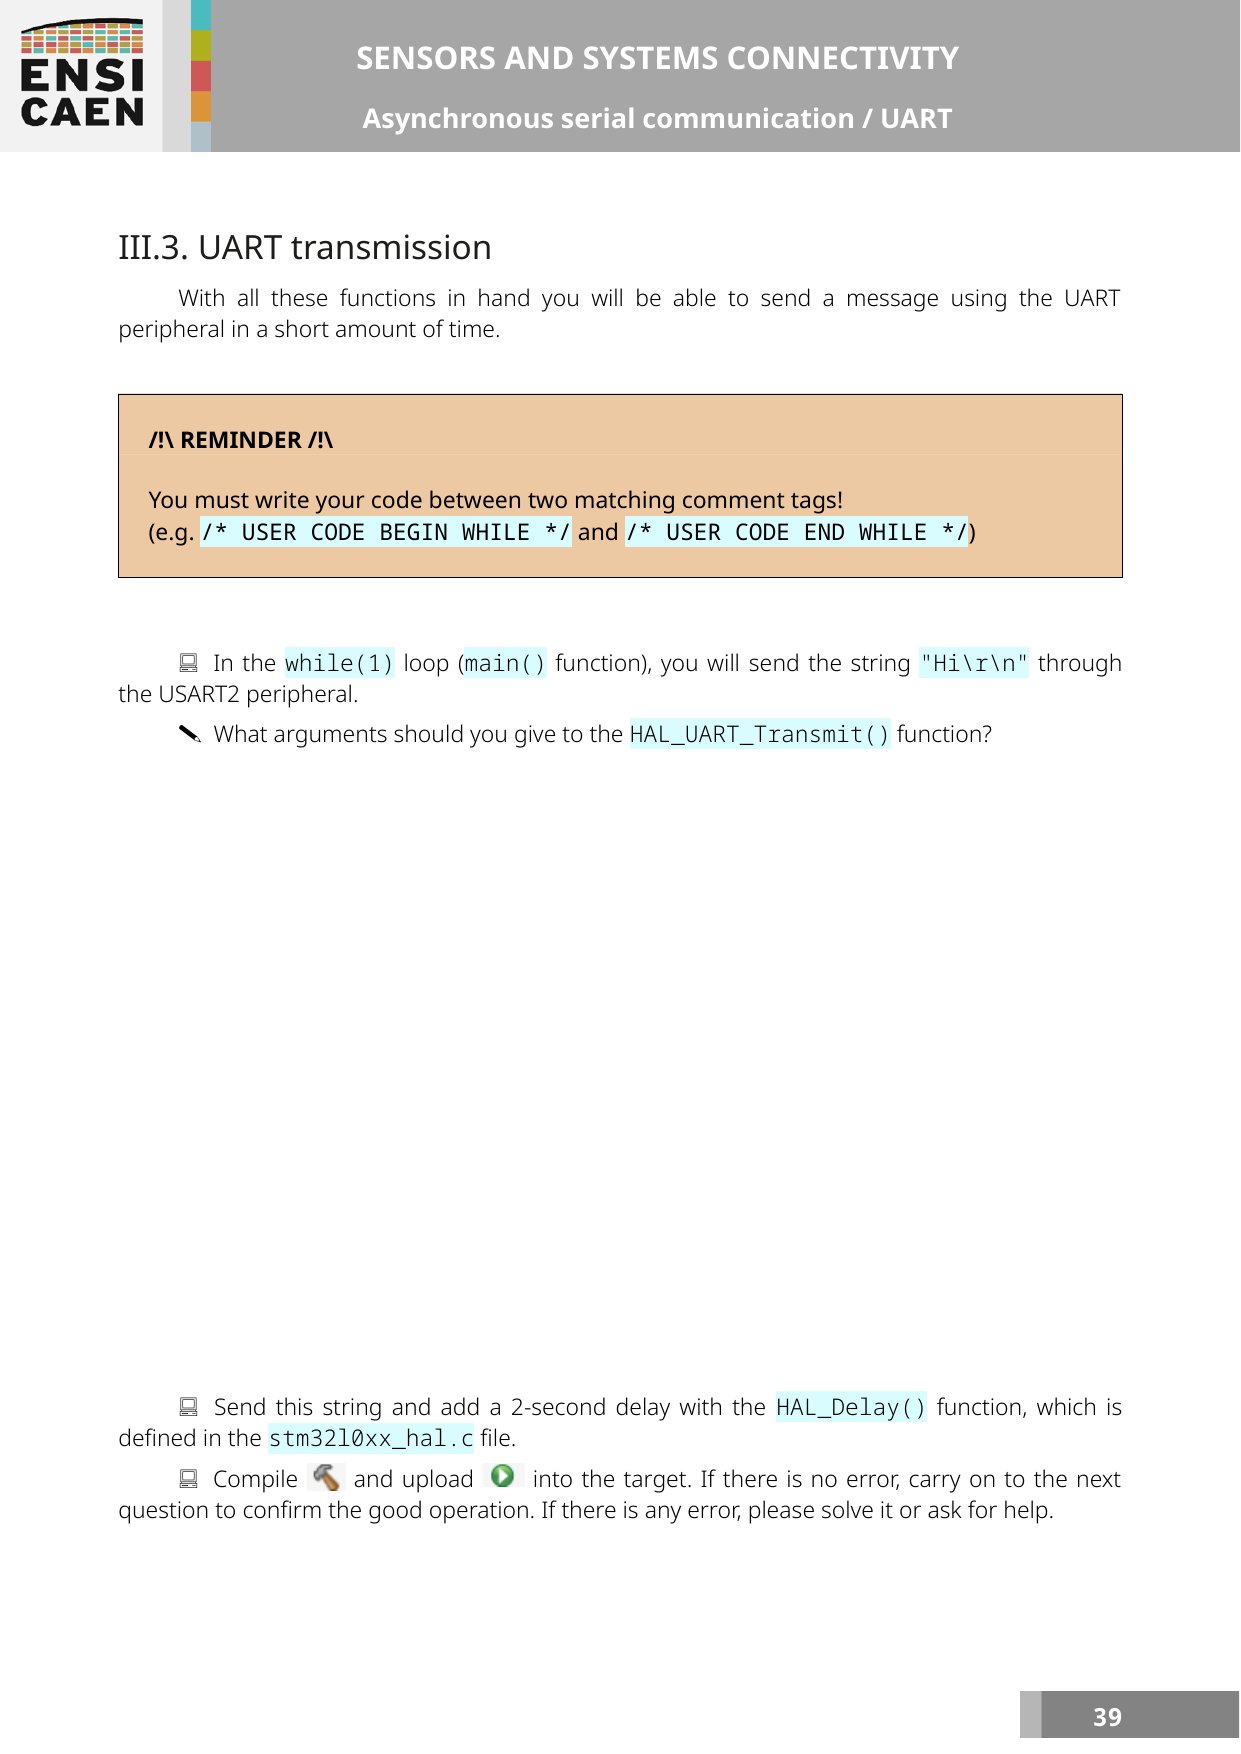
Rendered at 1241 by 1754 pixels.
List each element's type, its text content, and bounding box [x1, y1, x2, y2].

text  In the while(1) loop (main() function), you will send the string "Hi\r\n" through the USART2 peripheral. [118, 647, 1122, 709]
text  What arguments should you give to the HAL_UART_Transmit() function? [118, 718, 630, 749]
text You must write your code between two matching comment tags! (e.g. /* USER CODE BEGIN WHILE */ and /* USER CODE END WHILE */) [119, 454, 1122, 577]
picture [1020, 1691, 1240, 1738]
subtitle UART transmission [118, 224, 1122, 269]
picture [0, 0, 1241, 152]
text  What arguments should you give to the HAL_UART_Transmit() function? [891, 718, 1122, 749]
text With all these functions in hand you will be able to send a message using the UART peripheral in a short amount of time. [118, 282, 1122, 344]
text  Send this string and add a 2-second delay with the HAL_Delay() function, which is defined in the stm32l0xx_hal.c file. [118, 1391, 1122, 1454]
text /!\ REMINDER /!\ [119, 395, 1122, 454]
text  Compile and upload into the target. If there is no error, carry on to the next question to confirm the good operation. If there is any error, please solve it or ask for help. [118, 1463, 1122, 1525]
picture [482, 1463, 525, 1487]
picture [306, 1463, 346, 1491]
